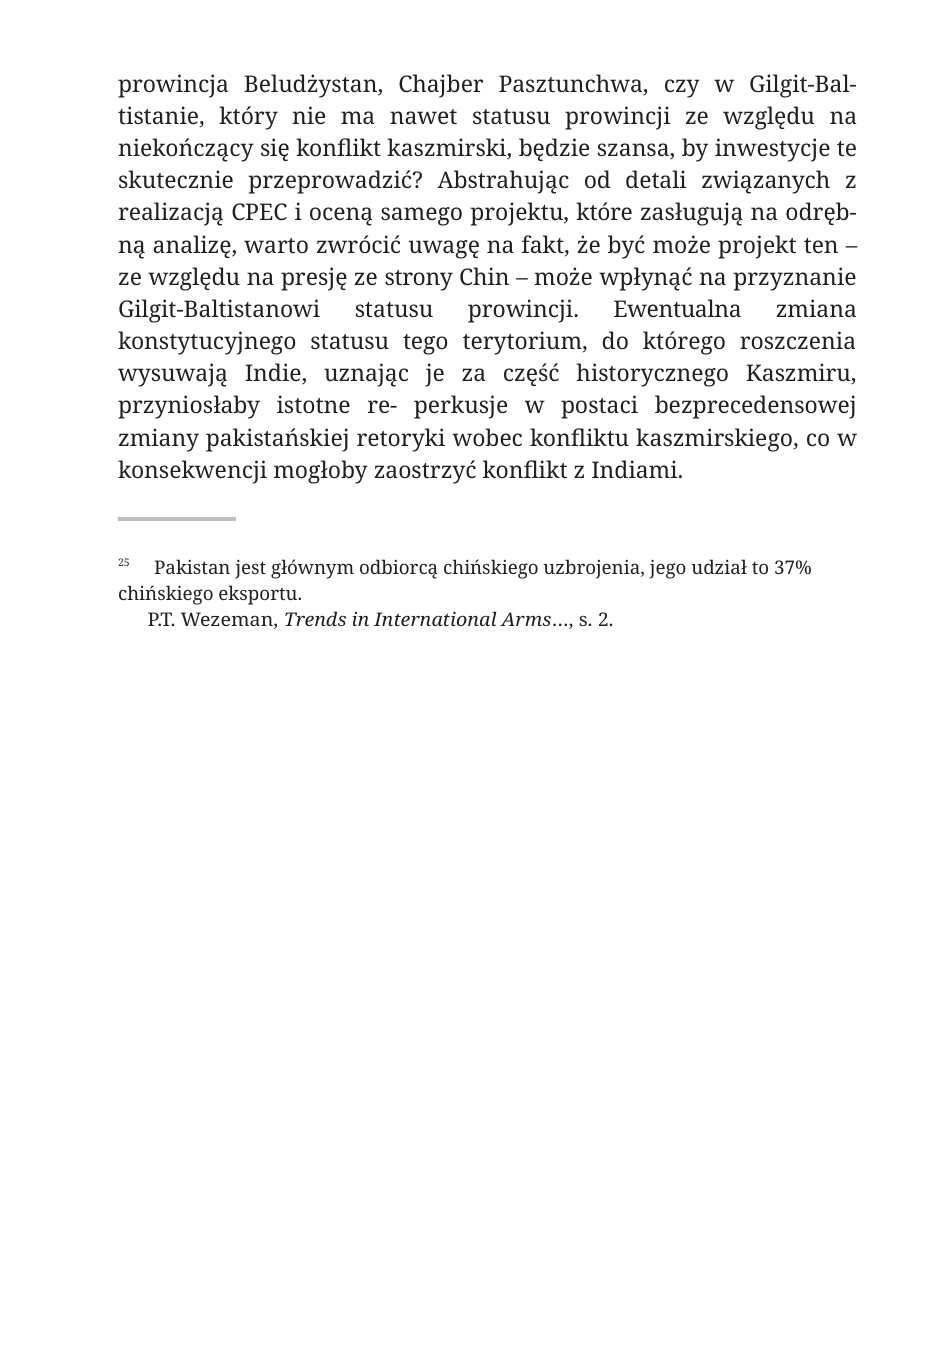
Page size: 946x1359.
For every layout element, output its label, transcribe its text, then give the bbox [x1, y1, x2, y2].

text P.T. Wezeman, Trends in International Arms…, s. 2. [147, 606, 869, 632]
text prowincja Beludżystan, Chajber Pasztunchwa, czy w Gilgit-Bal- tistanie, który nie ma nawet statusu prowincji ze względu na niekończący się konflikt kaszmirski, będzie szansa, by inwestycje te skutecznie przeprowadzić? Abstrahując od detali związanych z realizacją CPEC i oceną samego projektu, które zasługują na odręb- ną analizę, warto zwrócić uwagę na fakt, że być może projekt ten – ze względu na presję ze strony Chin – może wpłynąć na przyznanie Gilgit-Baltistanowi statusu prowincji. Ewentualna zmiana konstytucyjnego statusu tego terytorium, do którego roszczenia wysuwają Indie, uznając je za część historycznego Kaszmiru, przyniosłaby istotne re- perkusje w postaci bezprecedensowej zmiany pakistańskiej retoryki wobec konfliktu kaszmirskiego, co w konsekwencji mogłoby zaostrzyć konflikt z Indiami. [118, 68, 857, 485]
text 25 Pakistan jest głównym odbiorcą chińskiego uzbrojenia, jego udział to 37% chińskiego eksportu. [118, 555, 869, 606]
